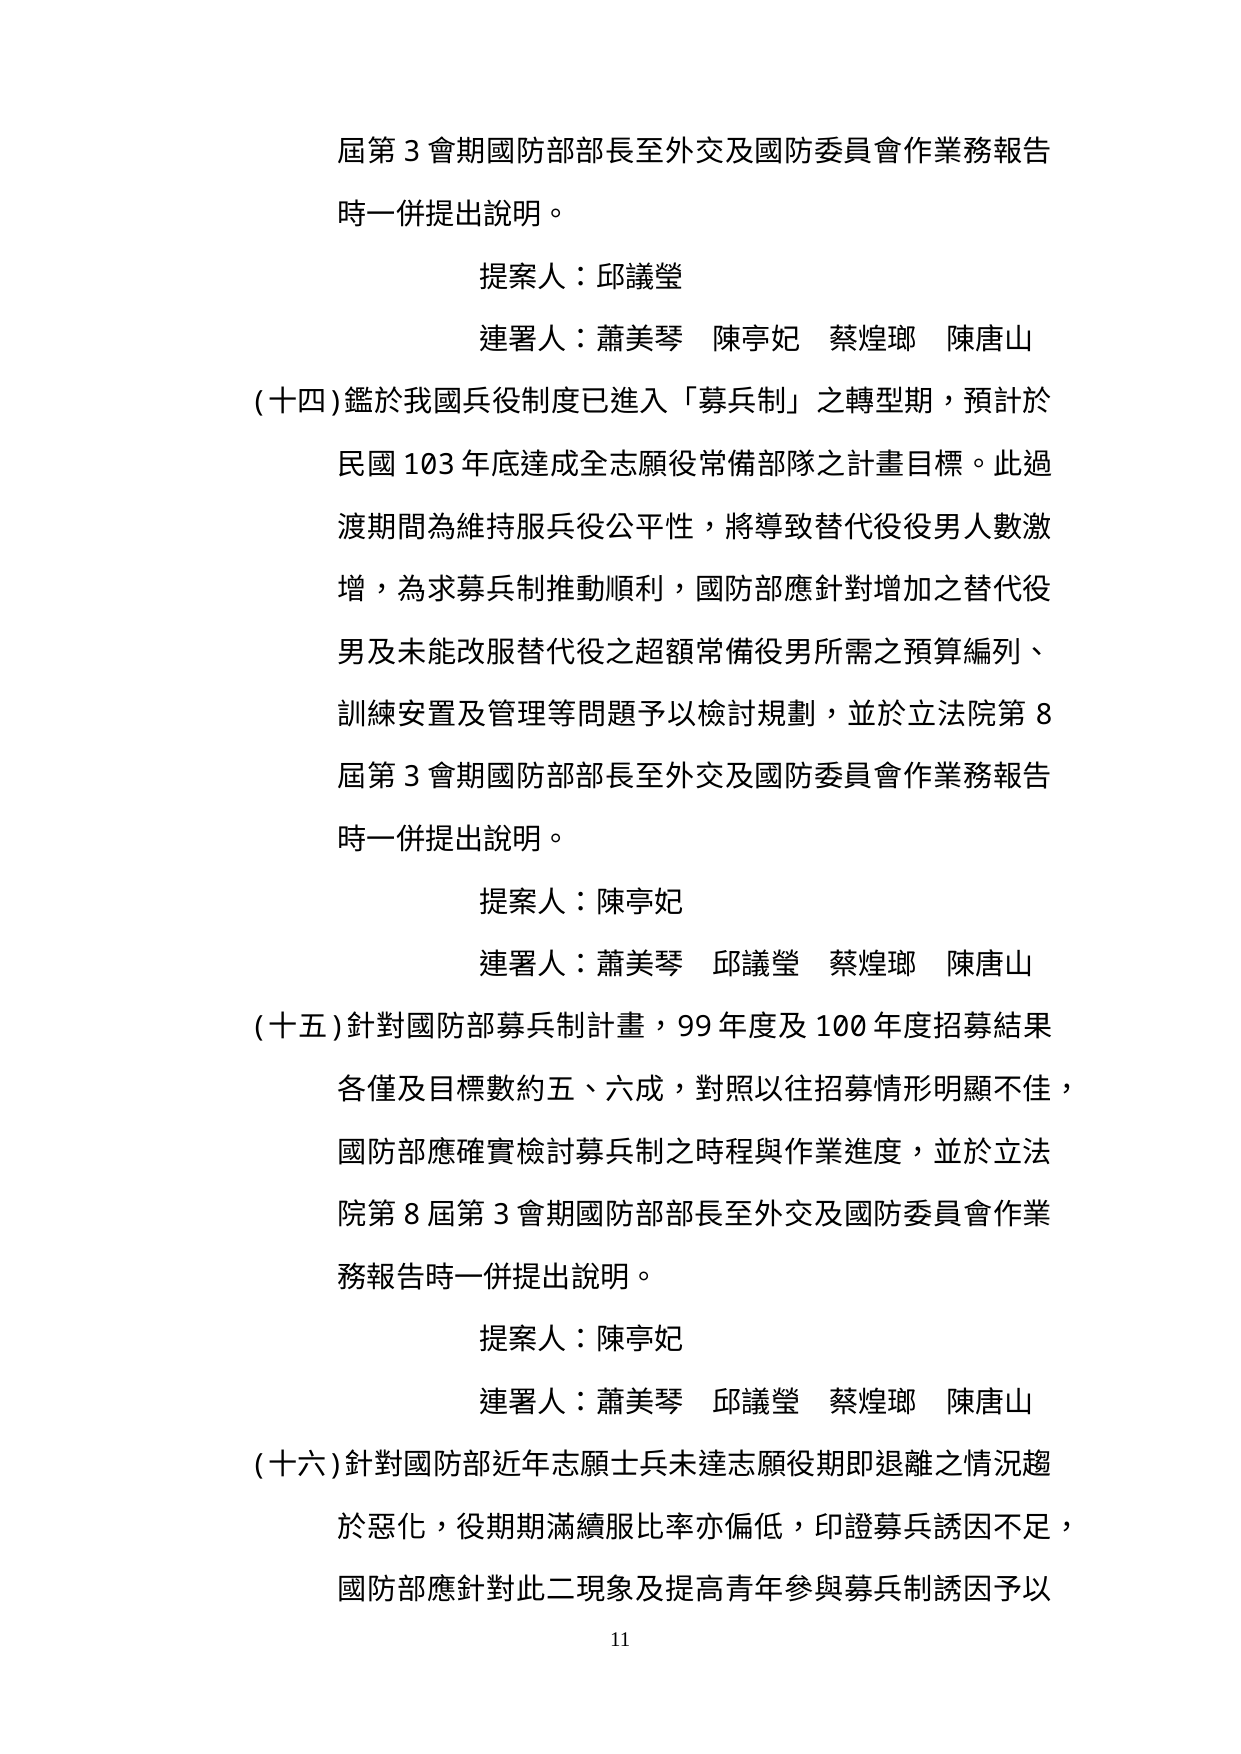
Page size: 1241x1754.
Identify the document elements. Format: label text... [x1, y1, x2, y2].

text 連署人：蕭美琴 邱議瑩 蔡煌瑯 陳唐山 [187, 1358, 1053, 1420]
text 屆第3會期國防部部長至外交及國防委員會作業務報告時一併提出說明。 [250, 108, 1053, 233]
text 提案人：陳亭妃 [187, 1295, 1053, 1358]
text (十五)針對國防部募兵制計畫，99年度及100年度招募結果各僅及目標數約五、六成，對照以往招募情形明顯不佳，國防部應確實檢討募兵制之時程與作業進度，並於立法院第8屆第3會期國防部部長至外交及國防委員會作業務報告時一併提出說明。 [250, 983, 1053, 1295]
text (十四)鑑於我國兵役制度已進入「募兵制」之轉型期，預計於民國103年底達成全志願役常備部隊之計畫目標。此過渡期間為維持服兵役公平性，將導致替代役役男人數激增，為求募兵制推動順利，國防部應針對增加之替代役男及未能改服替代役之超額常備役男所需之預算編列、訓練安置及管理等問題予以檢討規劃，並於立法院第8屆第3會期國防部部長至外交及國防委員會作業務報告時一併提出說明。 [250, 358, 1053, 858]
text 提案人：陳亭妃 [187, 858, 1053, 920]
text 提案人：邱議瑩 [187, 233, 1053, 295]
text (十六)針對國防部近年志願士兵未達志願役期即退離之情況趨於惡化，役期期滿續服比率亦偏低，印證募兵誘因不足，國防部應針對此二現象及提高青年參與募兵制誘因予以檢討，並於立法院第8屆第3會期國防部部長至外交及國防委員會作業務報告時一併提出說明。 [250, 1420, 1053, 1608]
text 連署人：蕭美琴 陳亭妃 蔡煌瑯 陳唐山 [187, 295, 1053, 358]
text 連署人：蕭美琴 邱議瑩 蔡煌瑯 陳唐山 [187, 920, 1053, 983]
